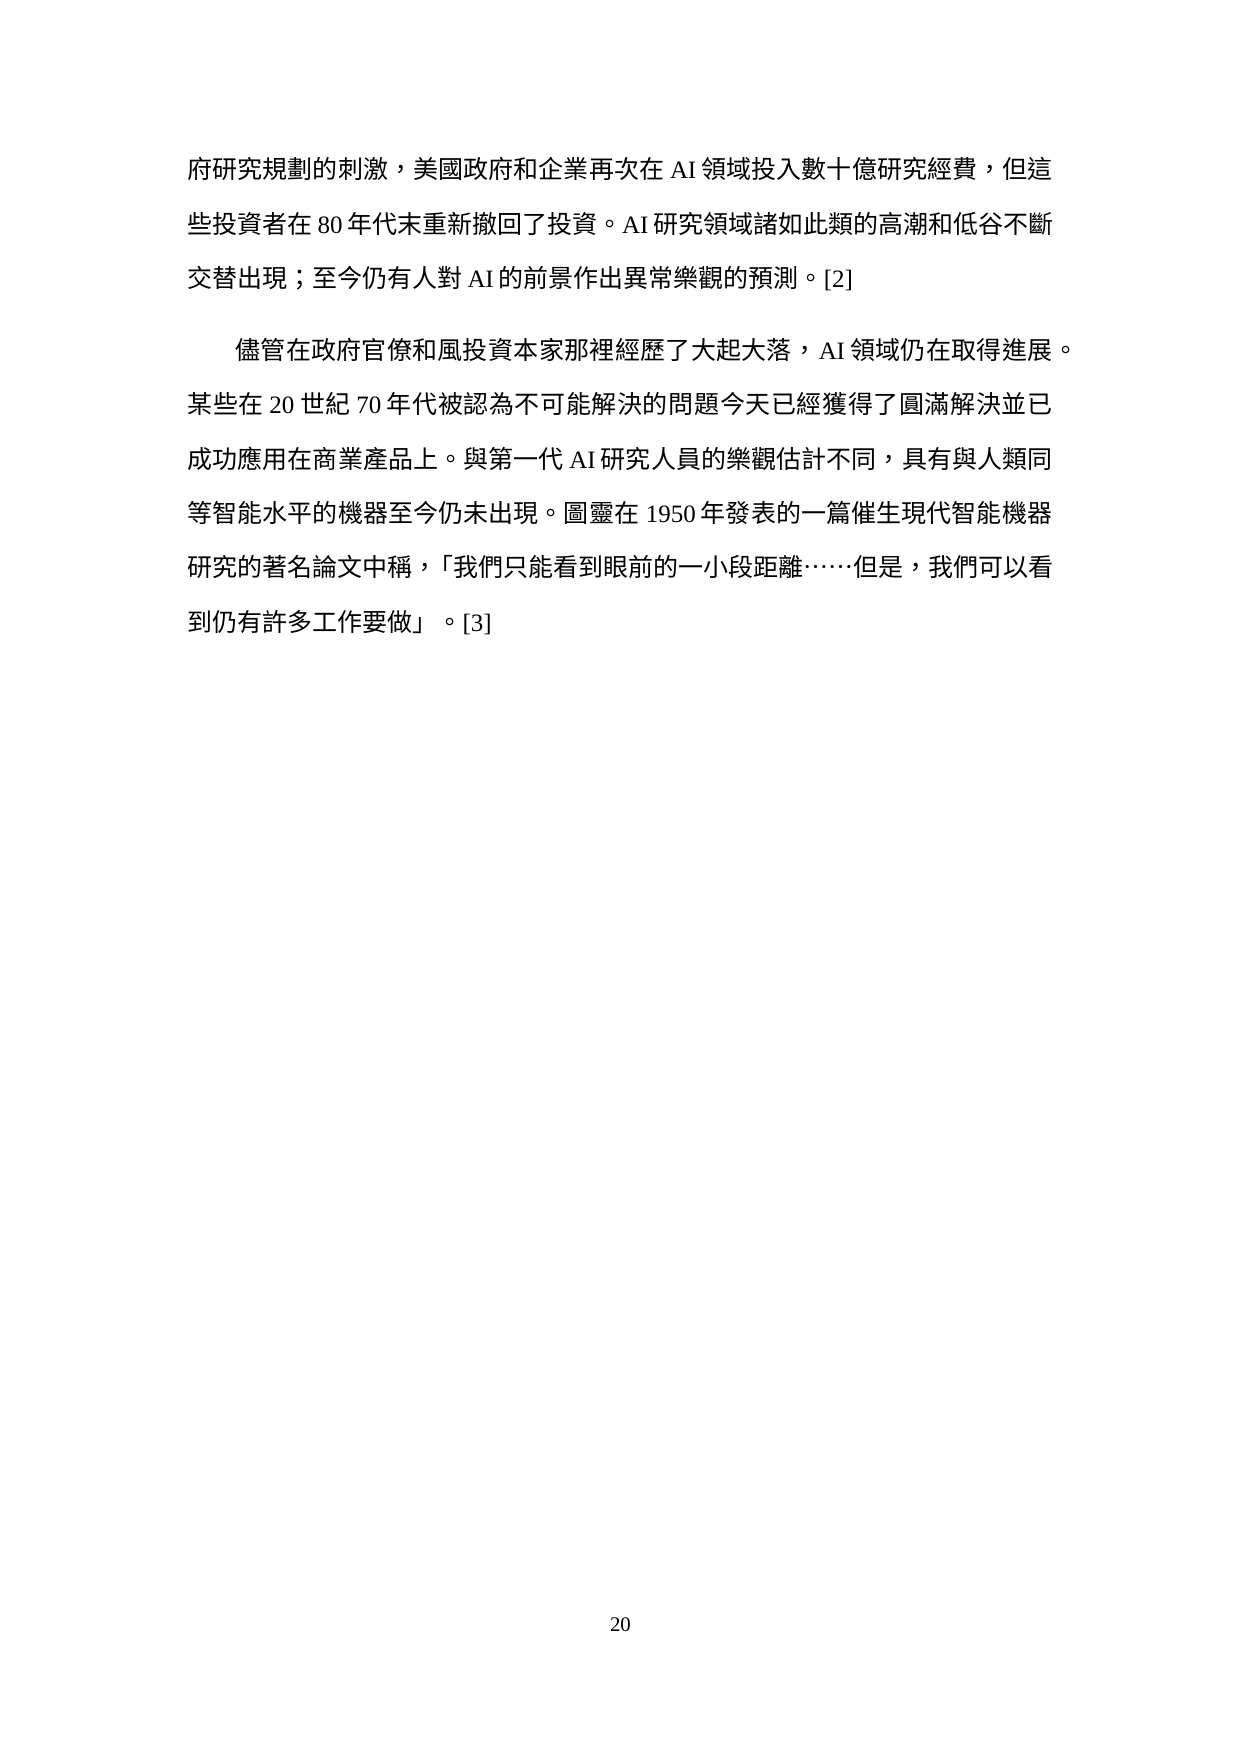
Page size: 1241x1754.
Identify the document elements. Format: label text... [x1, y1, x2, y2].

text 府研究規劃的刺激，美國政府和企業再次在AI領域投入數十億研究經費，但這些投資者在80年代末重新撤回了投資。AI研究領域諸如此類的高潮和低谷不斷交替出現；至今仍有人對AI的前景作出異常樂觀的預測。[2] [187, 150, 1053, 295]
text 儘管在政府官僚和風投資本家那裡經歷了大起大落，AI領域仍在取得進展。某些在20世紀70年代被認為不可能解決的問題今天已經獲得了圓滿解決並已成功應用在商業產品上。與第一代AI研究人員的樂觀估計不同，具有與人類同等智能水平的機器至今仍未出現。圖靈在1950年發表的一篇催生現代智能機器研究的著名論文中稱，「我們只能看到眼前的一小段距離……但是，我們可以看到仍有許多工作要做」。[3] [187, 330, 1053, 638]
